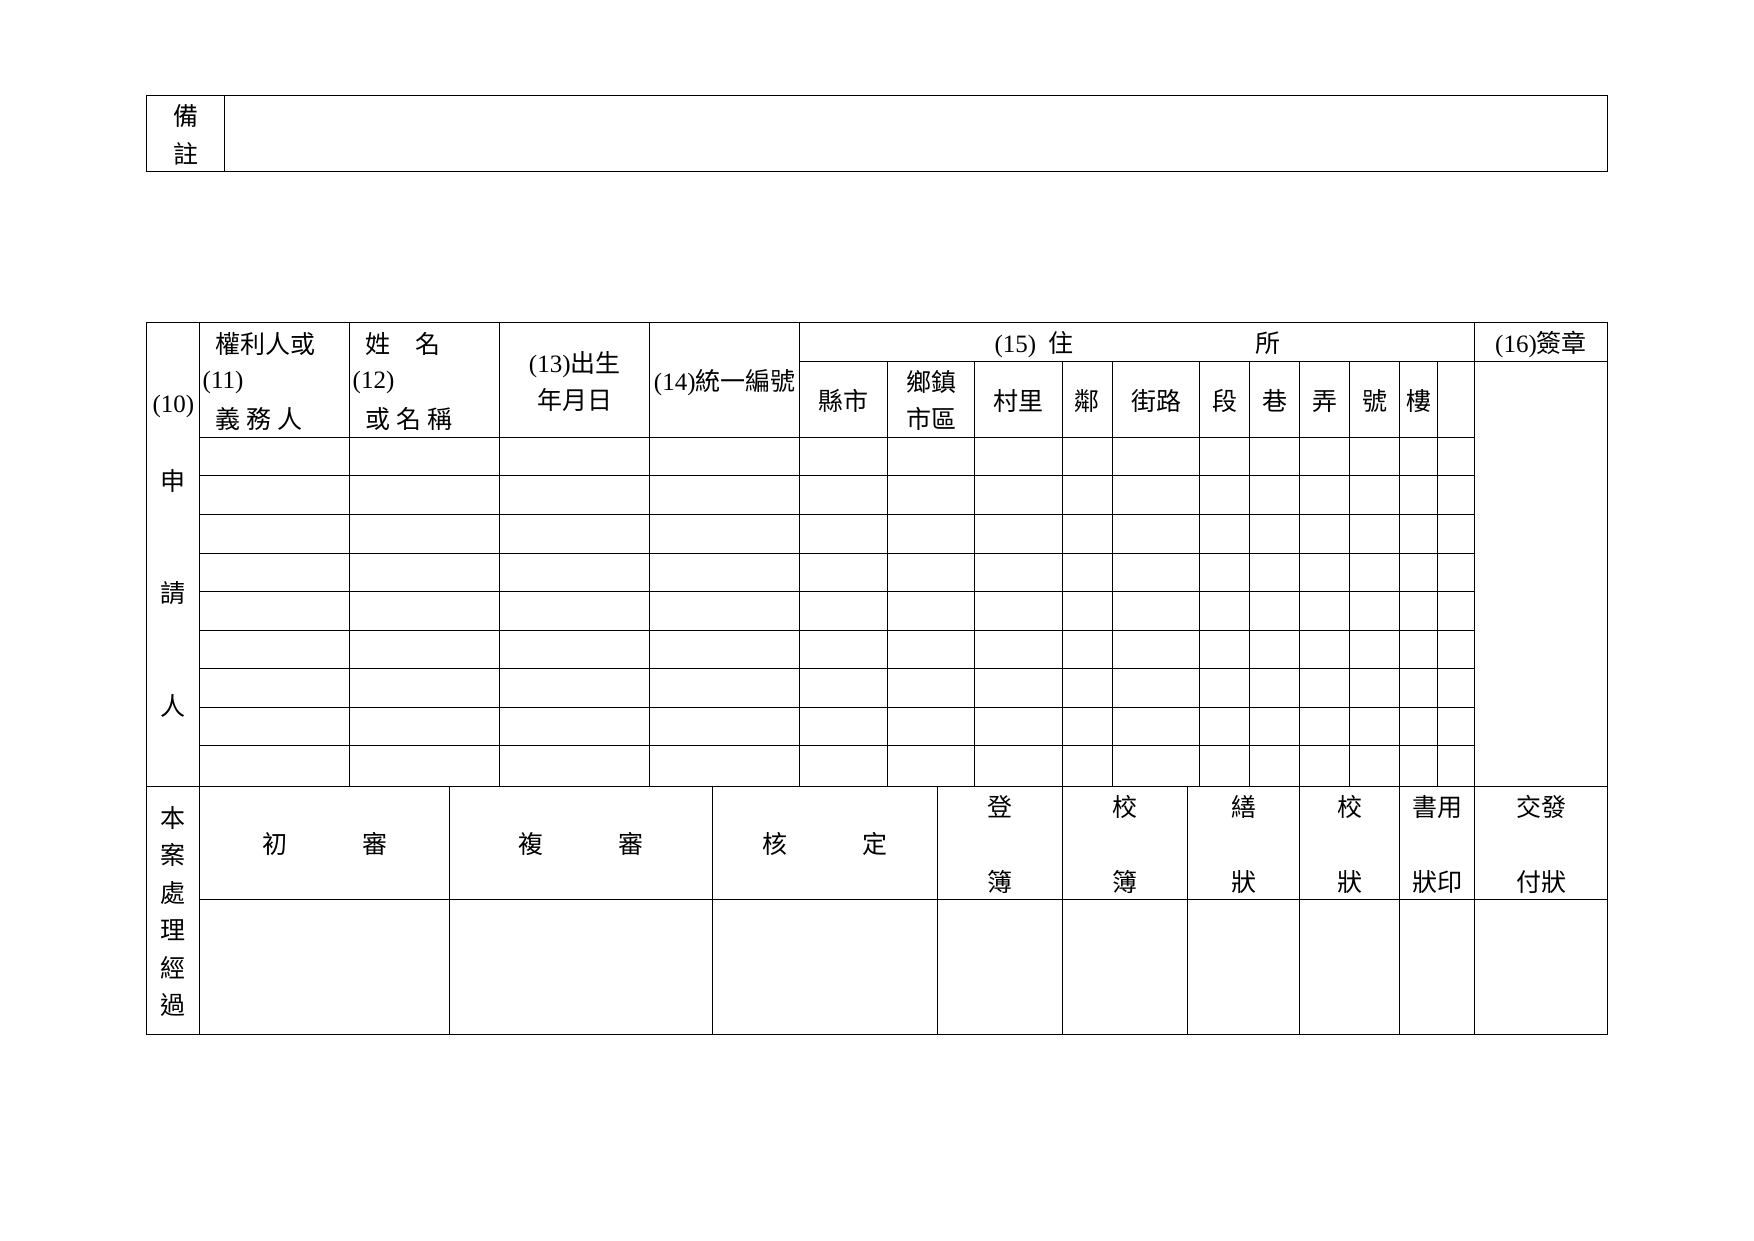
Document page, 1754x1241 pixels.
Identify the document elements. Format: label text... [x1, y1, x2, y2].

table_cell 段 [1200, 362, 1249, 437]
table_cell [888, 554, 974, 591]
table_cell 繕 狀 [1188, 787, 1299, 899]
table_cell [888, 746, 974, 786]
table_header 權利人或 (11) 義 務 人 [200, 323, 349, 437]
table_cell [1063, 631, 1112, 668]
table_cell [1113, 554, 1199, 591]
table_cell [800, 554, 887, 591]
table_cell [800, 515, 887, 552]
table_cell [1300, 900, 1399, 1034]
table_cell [1438, 515, 1474, 552]
table_cell [1063, 515, 1112, 552]
table_cell [1438, 669, 1474, 707]
table_cell [200, 592, 349, 629]
table_cell [500, 631, 649, 668]
table_cell 書用 狀印 [1400, 787, 1474, 899]
table_cell 初 審 [200, 787, 449, 899]
table_cell [650, 554, 799, 591]
table_cell [650, 438, 799, 475]
table_cell [1250, 631, 1299, 668]
table_cell [975, 669, 1062, 707]
table_cell [500, 592, 649, 629]
table_cell [200, 746, 349, 786]
table_cell [1200, 631, 1249, 668]
table_header (13)出生 年月日 [500, 323, 649, 437]
table_cell [1063, 900, 1187, 1034]
table_cell [1300, 476, 1349, 514]
table_cell [350, 554, 499, 591]
table_cell [1113, 746, 1199, 786]
table_cell [1200, 708, 1249, 745]
table_cell [1063, 708, 1112, 745]
table_cell 登 簿 [938, 787, 1062, 899]
table_cell [1200, 438, 1249, 475]
table_cell [350, 592, 499, 629]
table_cell [1250, 476, 1299, 514]
table_cell [713, 900, 937, 1034]
table_cell [1400, 515, 1437, 552]
table_cell [1350, 592, 1399, 629]
table_cell [1200, 476, 1249, 514]
table_cell [1438, 631, 1474, 668]
table_cell [1300, 515, 1349, 552]
table_cell [1400, 592, 1437, 629]
table_cell [500, 554, 649, 591]
table_cell [1350, 438, 1399, 475]
table_cell [1063, 554, 1112, 591]
table_cell [650, 631, 799, 668]
table_cell [500, 515, 649, 552]
table_cell [1200, 554, 1249, 591]
table_cell [1113, 438, 1199, 475]
table_cell 交發 付狀 [1475, 787, 1607, 899]
table_cell [888, 592, 974, 629]
table_cell [1438, 438, 1474, 475]
table_cell [1063, 438, 1112, 475]
table_cell [650, 515, 799, 552]
table_cell [1063, 592, 1112, 629]
table_cell [1250, 515, 1299, 552]
table_cell [200, 900, 449, 1034]
table_cell [1400, 900, 1474, 1034]
table_cell [800, 592, 887, 629]
table_cell [975, 631, 1062, 668]
table_cell [1300, 708, 1349, 745]
table_cell [1438, 746, 1474, 786]
table_cell [1063, 746, 1112, 786]
table_cell [800, 438, 887, 475]
table_cell [350, 746, 499, 786]
table_cell [500, 669, 649, 707]
table_cell [650, 476, 799, 514]
table_cell [1250, 669, 1299, 707]
table_cell [1400, 746, 1437, 786]
table_cell [800, 631, 887, 668]
table_header (10) 申 請 人 [147, 323, 199, 786]
table_cell [350, 631, 499, 668]
table_cell [1350, 515, 1399, 552]
table_cell [1438, 708, 1474, 745]
table_cell [200, 708, 349, 745]
table_cell [225, 96, 1607, 171]
table_cell [350, 476, 499, 514]
table_cell [200, 554, 349, 591]
table_cell [975, 592, 1062, 629]
table_cell [975, 438, 1062, 475]
table_cell [975, 554, 1062, 591]
table_cell [888, 476, 974, 514]
table_cell [938, 900, 1062, 1034]
table_cell [888, 669, 974, 707]
table_cell [1200, 515, 1249, 552]
table_cell [1400, 438, 1437, 475]
table_cell [1350, 669, 1399, 707]
table_cell [1250, 592, 1299, 629]
table_cell 鄰 [1063, 362, 1112, 437]
table_cell 號 [1350, 362, 1399, 437]
table_cell [800, 669, 887, 707]
table_cell [500, 708, 649, 745]
table_cell [1063, 476, 1112, 514]
table_cell [1250, 708, 1299, 745]
table_cell [1300, 746, 1349, 786]
table_cell 樓 [1400, 362, 1437, 437]
table_cell 備 註 [147, 96, 224, 171]
table_cell [800, 476, 887, 514]
table_cell [1113, 631, 1199, 668]
table_cell [1400, 708, 1437, 745]
table_cell [650, 669, 799, 707]
table_cell 複 審 [450, 787, 712, 899]
table_cell 街路 [1113, 362, 1199, 437]
table_header (14)統一編號 [650, 323, 799, 437]
table_cell [1113, 592, 1199, 629]
table_cell 巷 [1250, 362, 1299, 437]
table_cell [888, 631, 974, 668]
table_cell [1438, 592, 1474, 629]
table_cell [1113, 476, 1199, 514]
table_cell 本案處理經過情形︵ 以下各 欄 申請人請勿填寫︶ [147, 787, 199, 1034]
table_cell 校 簿 [1063, 787, 1187, 899]
table_cell [1438, 554, 1474, 591]
table_cell [1300, 669, 1349, 707]
table_cell [888, 515, 974, 552]
table_cell 校 狀 [1300, 787, 1399, 899]
table_cell [975, 515, 1062, 552]
table_cell [200, 631, 349, 668]
table_cell 村里 [975, 362, 1062, 437]
table_cell [1250, 554, 1299, 591]
table_cell 弄 [1300, 362, 1349, 437]
table_cell [975, 708, 1062, 745]
table_cell [975, 746, 1062, 786]
table_cell [1475, 362, 1607, 786]
table_cell [1300, 438, 1349, 475]
table_cell [1250, 746, 1299, 786]
table_cell [1350, 708, 1399, 745]
table_cell [1113, 708, 1199, 745]
table_cell [800, 708, 887, 745]
table_cell [1400, 631, 1437, 668]
table_header (16)簽章 [1475, 323, 1607, 361]
table_cell [1350, 631, 1399, 668]
table_cell [500, 438, 649, 475]
table_cell [1113, 515, 1199, 552]
table_cell [350, 708, 499, 745]
table_cell 縣市 [800, 362, 887, 437]
table_cell [650, 746, 799, 786]
table_cell [200, 669, 349, 707]
table_cell [1300, 554, 1349, 591]
table_cell [1063, 669, 1112, 707]
table_cell [1250, 438, 1299, 475]
table_cell [1350, 554, 1399, 591]
table_cell [1350, 476, 1399, 514]
table_cell [1200, 592, 1249, 629]
table_cell 鄉鎮 市區 [888, 362, 974, 437]
table_cell [1400, 554, 1437, 591]
table_cell [1438, 476, 1474, 514]
table_cell [200, 515, 349, 552]
table_cell [350, 669, 499, 707]
table_cell [1400, 476, 1437, 514]
table_cell [200, 438, 349, 475]
table_cell [1400, 669, 1437, 707]
table_cell [350, 515, 499, 552]
table_cell [500, 476, 649, 514]
table_header (15) 住 所 [800, 323, 1474, 361]
table_cell [1300, 592, 1349, 629]
table_cell [450, 900, 712, 1034]
table_cell [1475, 900, 1607, 1034]
table_cell [800, 746, 887, 786]
table_cell [1350, 746, 1399, 786]
table_cell [1300, 631, 1349, 668]
table_cell [1200, 669, 1249, 707]
table_cell [1113, 669, 1199, 707]
table_cell [500, 746, 649, 786]
table_cell [1188, 900, 1299, 1034]
table_cell [650, 592, 799, 629]
table_header 姓 名 (12) 或 名 稱 [350, 323, 499, 437]
table_cell [888, 438, 974, 475]
table_cell [1438, 362, 1474, 437]
table_cell [350, 438, 499, 475]
table_cell [975, 476, 1062, 514]
table_cell 核 定 [713, 787, 937, 899]
table_cell [888, 708, 974, 745]
table_cell [1200, 746, 1249, 786]
table_cell [650, 708, 799, 745]
table_cell [200, 476, 349, 514]
